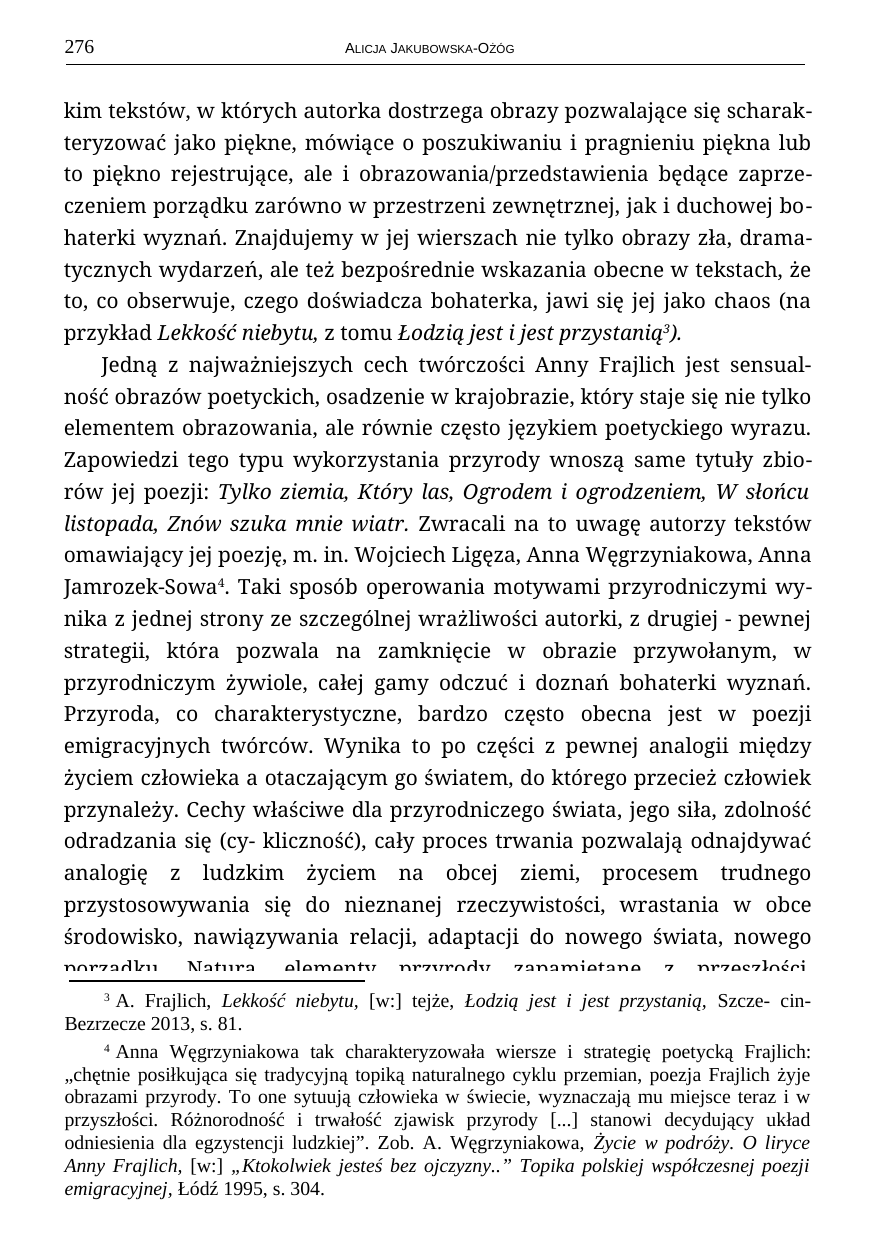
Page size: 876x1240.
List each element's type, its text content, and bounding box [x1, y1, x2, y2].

text Alicja Jakubowska-Ożóg [345, 39, 527, 56]
text kim tekstów, w których autorka dostrzega obrazy pozwalające się scharak­teryzować jako piękne, mówiące o poszukiwaniu i pragnieniu piękna lub to piękno rejestrujące, ale i obrazowania/przedstawienia będące zaprze­czeniem porządku zarówno w przestrzeni zewnętrznej, jak i duchowej bo­haterki wyznań. Znajdujemy w jej wierszach nie tylko obrazy zła, drama­tycznych wydarzeń, ale też bezpośrednie wskazania obecne w tekstach, że to, co obserwuje, czego doświadcza bohaterka, jawi się jej jako chaos (na przykład Lekkość niebytu, z tomu Łodzią jest i jest przystanią3). [63, 96, 812, 347]
text 4 Anna Węgrzyniakowa tak charakteryzowała wiersze i strategię poetycką Frajlich: „chętnie posiłkująca się tradycyjną topiką naturalnego cyklu przemian, poezja Frajlich żyje obrazami przyrody. To one sytuują człowieka w świecie, wyznaczają mu miejsce teraz i w przyszłości. Różnorodność i trwałość zjawisk przyrody [...] stanowi decydujący układ odniesienia dla egzystencji ludzkiej”. Zob. A. Węgrzyniakowa, Życie w podróży. O liry­ce Anny Frajlich, [w:] „Ktokolwiek jesteś bez ojczyzny..” Topika polskiej współczesnej poezji emigracyjnej, Łódź 1995, s. 304. [64, 1040, 812, 1199]
text 3 A. Frajlich, Lekkość niebytu, [w:] tejże, Łodzią jest i jest przystanią, Szcze- cin-Bezrzecze 2013, s. 81. [64, 989, 811, 1034]
text Jedną z najważniejszych cech twórczości Anny Frajlich jest sensual- ność obrazów poetyckich, osadzenie w krajobrazie, który staje się nie tylko elementem obrazowania, ale równie często językiem poetyckiego wyrazu. Zapowiedzi tego typu wykorzystania przyrody wnoszą same tytuły zbio­rów jej poezji: Tylko ziemia, Który las, Ogrodem i ogrodzeniem, W słońcu listopada, Znów szuka mnie wiatr. Zwracali na to uwagę autorzy tekstów omawiający jej poezję, m. in. Wojciech Ligęza, Anna Węgrzyniakowa, Anna Jamrozek-Sowa4. Taki sposób operowania motywami przyrodniczymi wy­nika z jednej strony ze szczególnej wrażliwości autorki, z drugiej - pewnej strategii, która pozwala na zamknięcie w obrazie przywołanym, w przyrod­niczym żywiole, całej gamy odczuć i doznań bohaterki wyznań. Przyroda, co charakterystyczne, bardzo często obecna jest w poezji emigracyjnych twórców. Wynika to po części z pewnej analogii między życiem człowieka a otaczającym go światem, do którego przecież człowiek przynależy. Cechy właściwe dla przyrodniczego świata, jego siła, zdolność odradzania się (cy- kliczność), cały proces trwania pozwalają odnajdywać analogię z ludzkim życiem na obcej ziemi, procesem trudnego przystosowywania się do nie­znanej rzeczywistości, wrastania w obce środowisko, nawiązywania relacji, adaptacji do nowego świata, nowego porządku. Natura, elementy przyro­dy zapamiętane z przeszłości, zamknięte w konkretnym obrazie stają się przede wszystkim rodzajem matrycy, która może być punktem odniesienia do naszych działań i wyborów. [63, 350, 812, 970]
text 276 [64, 35, 99, 58]
